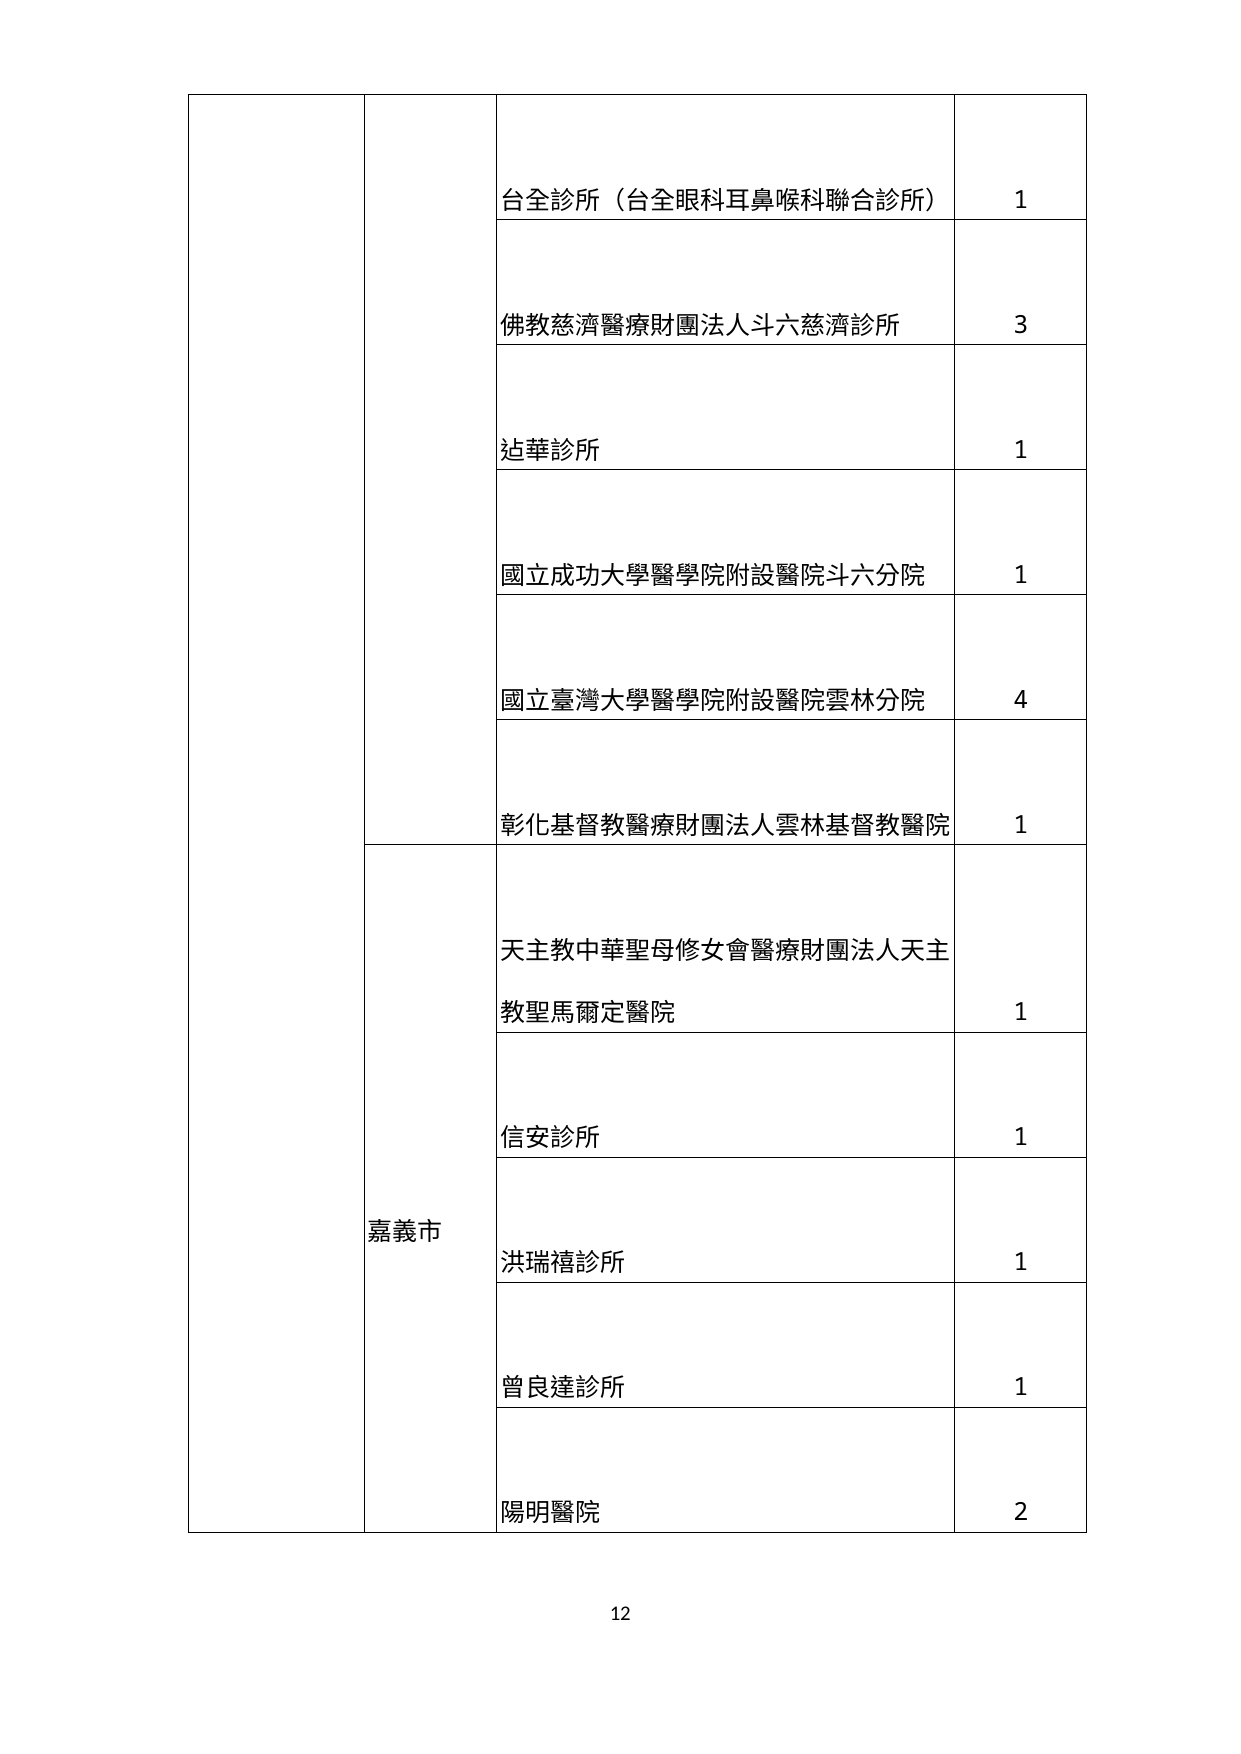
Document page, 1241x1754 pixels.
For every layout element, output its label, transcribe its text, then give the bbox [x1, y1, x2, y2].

table_cell 佛教慈濟醫療財團法人斗六慈濟診所 [497, 220, 954, 344]
table_cell 1 [955, 345, 1086, 469]
table_cell 彰化基督教醫療財團法人雲林基督教醫院 [497, 720, 954, 844]
table_cell 嘉義市 [365, 845, 496, 1532]
table_cell 2 [955, 1408, 1086, 1532]
table_cell 1 [955, 95, 1086, 219]
table_cell 4 [955, 595, 1086, 719]
table_cell 信安診所 [497, 1033, 954, 1157]
table_cell 國立成功大學醫學院附設醫院斗六分院 [497, 470, 954, 594]
table_cell 1 [955, 845, 1086, 1032]
table_cell 陽明醫院 [497, 1408, 954, 1532]
table_cell 1 [955, 1033, 1086, 1157]
table_cell 迠華診所 [497, 345, 954, 469]
table_cell 天主教中華聖母修女會醫療財團法人天主教聖馬爾定醫院 [497, 845, 954, 1032]
table_cell 國立臺灣大學醫學院附設醫院雲林分院 [497, 595, 954, 719]
table_cell 洪瑞禧診所 [497, 1158, 954, 1282]
table_cell 3 [955, 220, 1086, 344]
table_cell [189, 95, 364, 1532]
table_cell 1 [955, 1283, 1086, 1407]
table_cell 1 [955, 720, 1086, 844]
table_cell 1 [955, 1158, 1086, 1282]
table_cell 1 [955, 470, 1086, 594]
table_cell [365, 95, 496, 844]
table_cell 台全診所（台全眼科耳鼻喉科聯合診所） [497, 95, 954, 219]
table_cell 曾良達診所 [497, 1283, 954, 1407]
